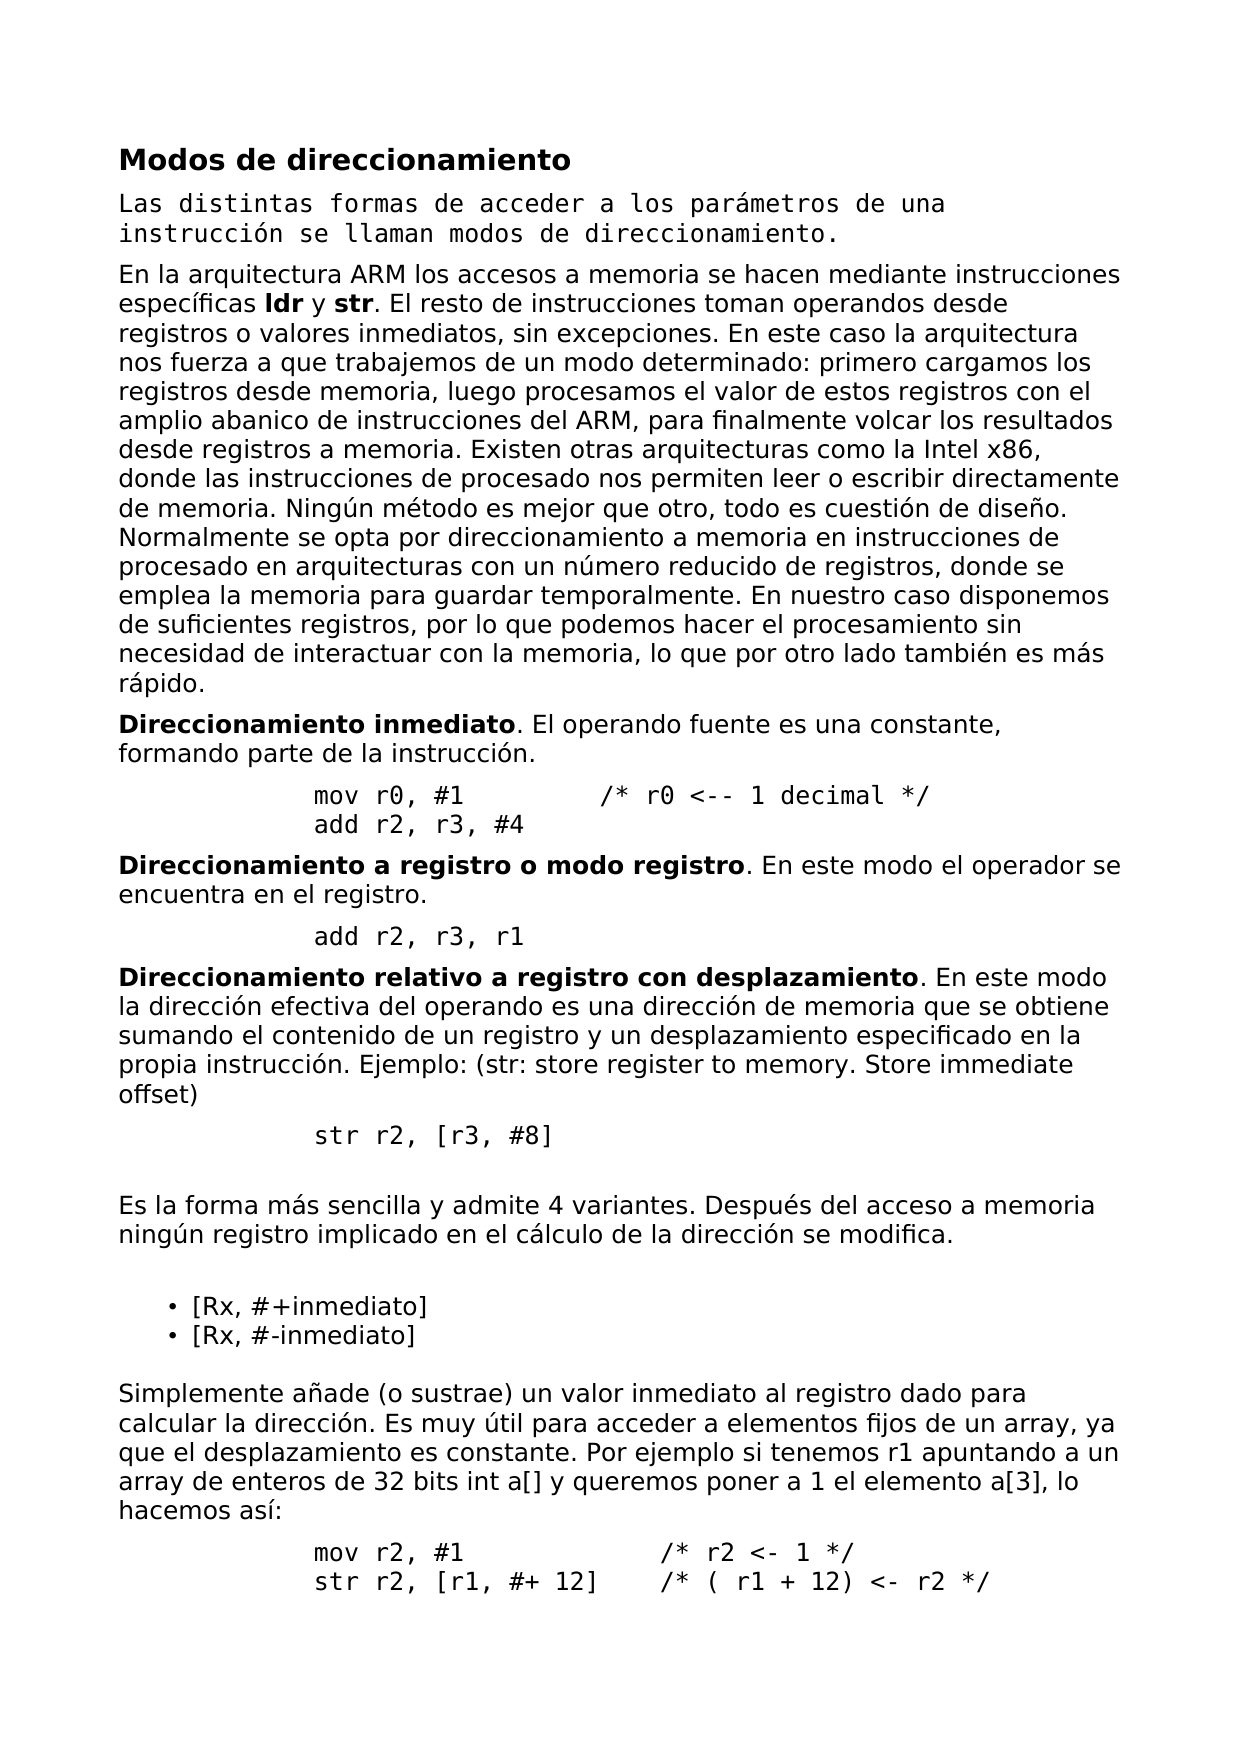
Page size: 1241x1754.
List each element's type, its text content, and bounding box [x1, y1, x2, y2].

text Direccionamiento a registro o modo registro. En este modo el operador se encuentra en el registro. [118, 851, 1122, 910]
text add r2, r3, r1 [118, 922, 1122, 951]
text Las distintas formas de acceder a los parámetros de una instrucción se llaman modos de direccionamiento. [118, 189, 1122, 248]
text mov r0, #1 /* r0 <-- 1 decimal */ add r2, r3, #4 [118, 781, 1122, 839]
text Direccionamiento relativo a registro con desplazamiento. En este modo la dirección efectiva del operando es una dirección de memoria que se obtiene sumando el contenido de un registro y un desplazamiento especificado en la propia instrucción. Ejemplo: (str: store register to memory. Store immediate offset) [118, 963, 1122, 1109]
text Direccionamiento inmediato. El operando fuente es una constante, formando parte de la instrucción. [118, 710, 1122, 769]
subtitle Modos de direccionamiento [118, 143, 1122, 177]
list [Rx, #+inmediato] [177, 1292, 1122, 1321]
list [Rx, #-inmediato] [177, 1321, 1122, 1350]
text Simplemente añade (o sustrae) un valor inmediato al registro dado para calcular la dirección. Es muy útil para acceder a elementos fijos de un array, ya que el desplazamiento es constante. Por ejemplo si tenemos r1 apuntando a un array de enteros de 32 bits int a[] y queremos poner a 1 el elemento a[3], lo hacemos así: [118, 1380, 1122, 1526]
text En la arquitectura ARM los accesos a memoria se hacen mediante instrucciones específicas ldr y str. El resto de instrucciones toman operandos desde registros o valores inmediatos, sin excepciones. En este caso la arquitectura nos fuerza a que trabajemos de un modo determinado: primero cargamos los registros desde memoria, luego procesamos el valor de estos registros con el amplio abanico de instrucciones del ARM, para finalmente volcar los resultados desde registros a memoria. Existen otras arquitecturas como la Intel x86, donde las instrucciones de procesado nos permiten leer o escribir directamente de memoria. Ningún método es mejor que otro, todo es cuestión de diseño. Normalmente se opta por direccionamiento a memoria en instrucciones de procesado en arquitecturas con un número reducido de registros, donde se emplea la memoria para guardar temporalmente. En nuestro caso disponemos de suficientes registros, por lo que podemos hacer el procesamiento sin necesidad de interactuar con la memoria, lo que por otro lado también es más rápido. [118, 260, 1122, 698]
text str r2, [r3, #8] [118, 1121, 1122, 1180]
text mov r2, #1 /* r2 <- 1 */ str r2, [r1, #+ 12] /* ( r1 + 12) <- r2 */ [118, 1538, 1122, 1626]
text Es la forma más sencilla y admite 4 variantes. Después del acceso a memoria ningún registro implicado en el cálculo de la dirección se modifica. [118, 1192, 1122, 1250]
